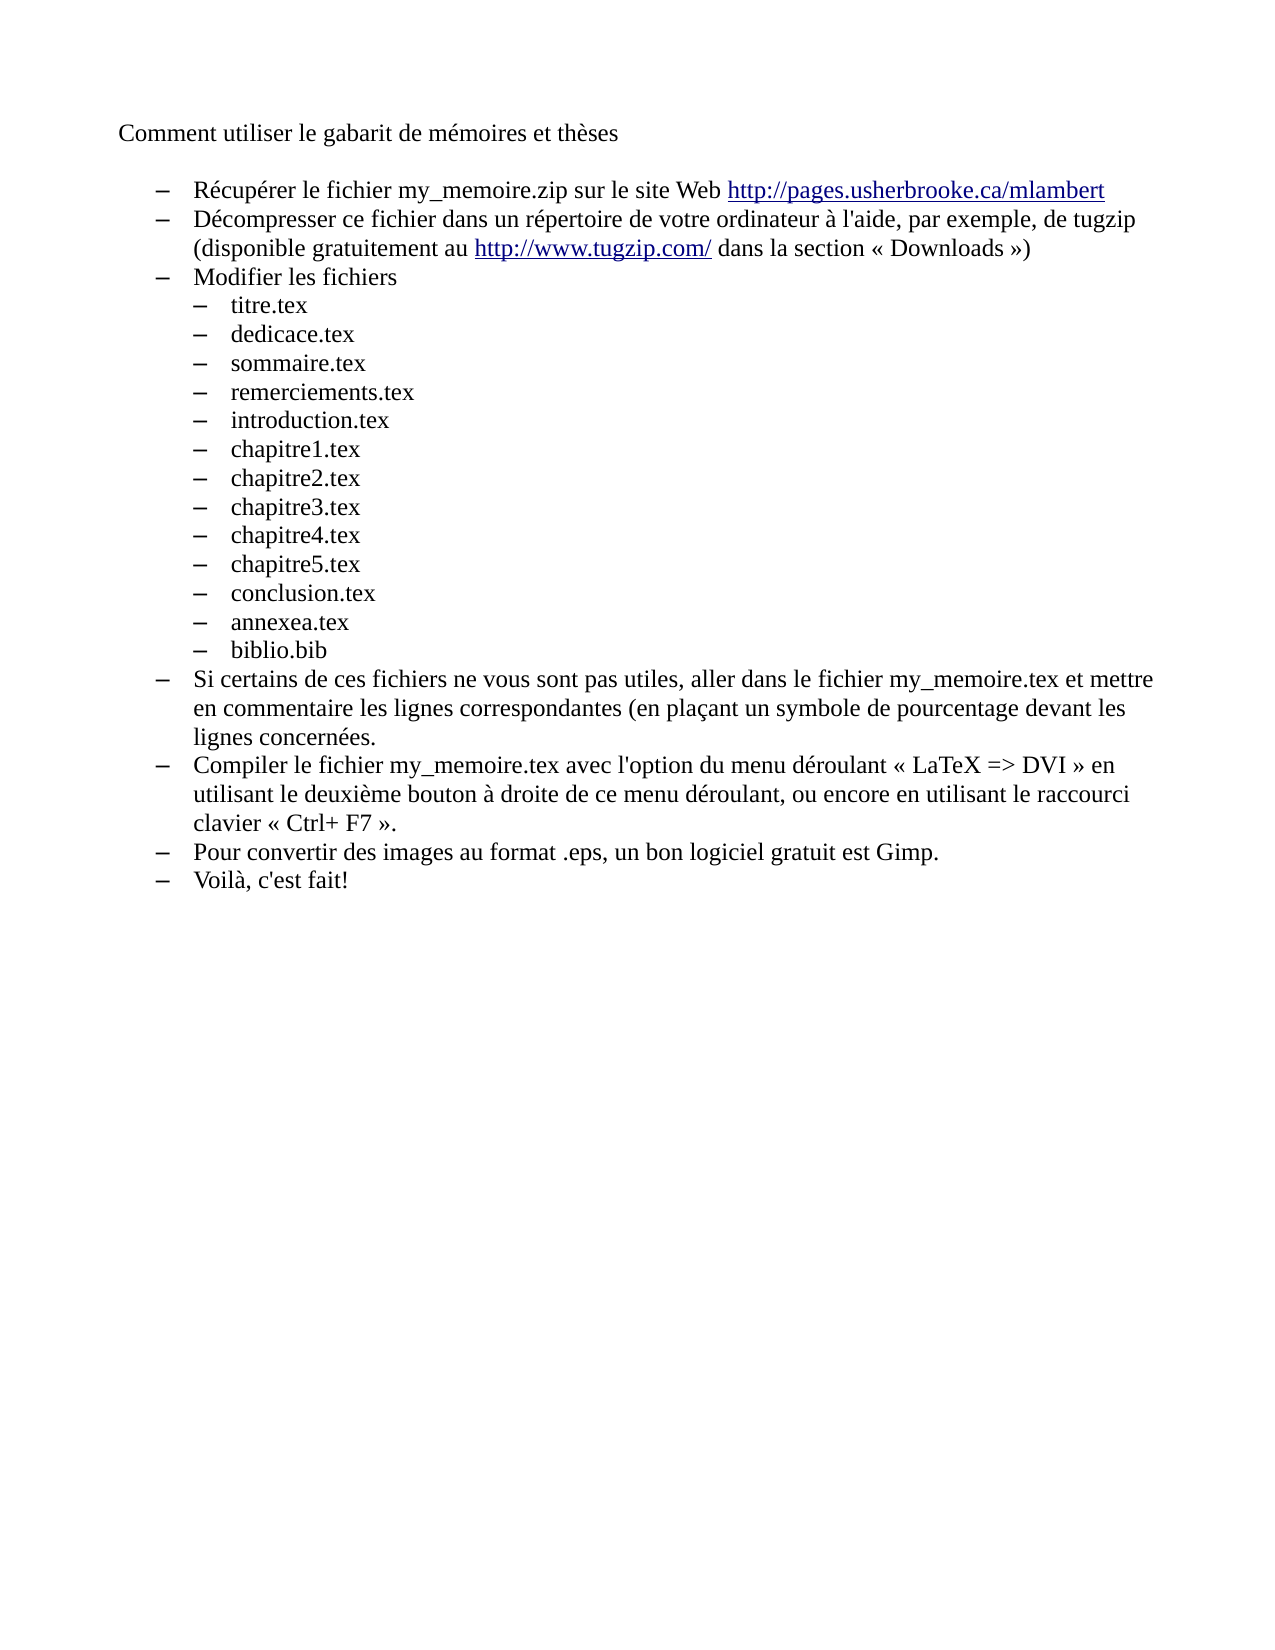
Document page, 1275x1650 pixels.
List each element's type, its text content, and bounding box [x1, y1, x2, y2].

text Comment utiliser le gabarit de mémoires et thèses [118, 118, 1157, 147]
list chapitre3.tex [193, 492, 1157, 521]
list Modifier les fichiers [156, 262, 1157, 291]
list Décompresser ce fichier dans un répertoire de votre ordinateur à l'aide, par exemple, de tugzip (disponible gratuitement au http://www.tugzip.com/ dans la section « Downloads ») [156, 204, 1157, 262]
list remerciements.tex [193, 377, 1157, 406]
list chapitre2.tex [193, 463, 1157, 492]
list biblio.bib [193, 636, 1157, 664]
list Compiler le fichier my_memoire.tex avec l'option du menu déroulant « LaTeX => DVI » en utilisant le deuxième bouton à droite de ce menu déroulant, ou encore en utilisant le raccourci clavier « Ctrl+ F7 ». [156, 751, 1157, 837]
list titre.tex [193, 291, 1157, 319]
list chapitre1.tex [193, 434, 1157, 463]
list introduction.tex [193, 406, 1157, 434]
list Pour convertir des images au format .eps, un bon logiciel gratuit est Gimp. [156, 837, 1157, 866]
list sommaire.tex [193, 348, 1157, 377]
list annexea.tex [193, 607, 1157, 636]
list conclusion.tex [193, 578, 1157, 607]
list Récupérer le fichier my_memoire.zip sur le site Web http://pages.usherbrooke.ca/mlambert [156, 176, 1157, 204]
list Voilà, c'est fait! [156, 866, 1157, 894]
list chapitre4.tex [193, 521, 1157, 549]
list Si certains de ces fichiers ne vous sont pas utiles, aller dans le fichier my_memoire.tex et mettre en commentaire les lignes correspondantes (en plaçant un symbole de pourcentage devant les lignes concernées. [156, 664, 1157, 751]
list dedicace.tex [193, 319, 1157, 348]
list chapitre5.tex [193, 549, 1157, 578]
